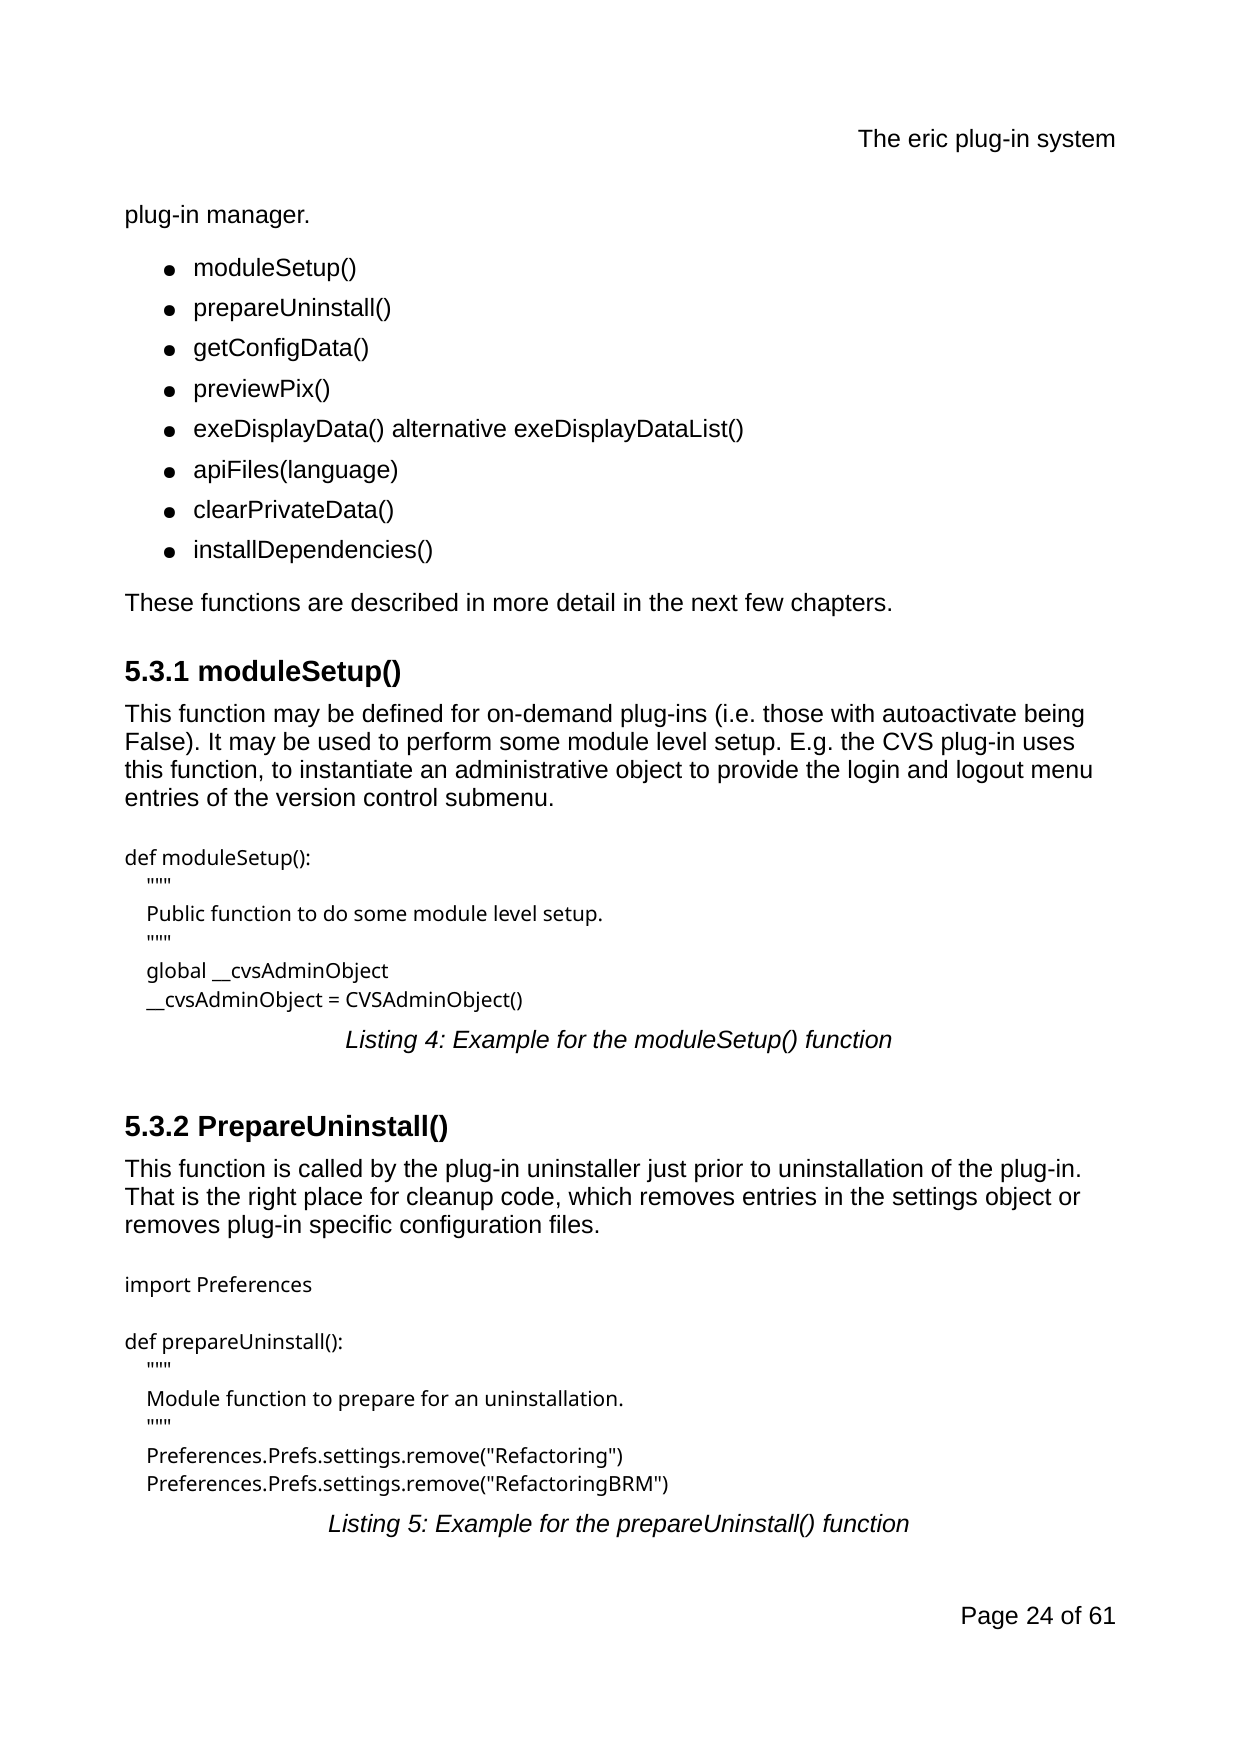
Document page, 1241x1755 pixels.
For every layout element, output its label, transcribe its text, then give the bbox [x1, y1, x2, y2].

list getConfigData() [156, 328, 1122, 362]
list """ [118, 1412, 1122, 1441]
list import Preferences [118, 1264, 1122, 1298]
list Listing 5: Example for the prepareUninstall() function [118, 1504, 1122, 1544]
list global __cvsAdminObject [118, 956, 1122, 985]
list def prepareUninstall(): [118, 1327, 1122, 1355]
list def moduleSetup(): [118, 836, 1122, 871]
list moduleSetup() [156, 247, 1122, 281]
text This function is called by the plug-in uninstaller just prior to uninstallation of the plug-in. That is the right place for cleanup code, which removes entries in the settings object or removes plug-in specific configuration files. [118, 1149, 1122, 1245]
list exeDisplayData() alternative exeDisplayDataList() [156, 409, 1122, 443]
list Public function to do some module level setup. [118, 899, 1122, 928]
list """ [118, 928, 1122, 956]
list previewPix() [156, 368, 1122, 403]
list Module function to prepare for an uninstallation. [118, 1384, 1122, 1412]
list Preferences.Prefs.settings.remove("RefactoringBRM") [118, 1469, 1122, 1498]
text plug-in manager. [118, 194, 1122, 235]
text These functions are described in more detail in the next few chapters. [118, 583, 1122, 617]
list Listing 4: Example for the moduleSetup() function [118, 1019, 1122, 1060]
subtitle PrepareUninstall() [118, 1104, 1122, 1143]
list installDependencies() [156, 530, 1122, 571]
subtitle moduleSetup() [118, 648, 1122, 687]
list prepareUninstall() [156, 288, 1122, 322]
list clearPrivateData() [156, 490, 1122, 524]
list __cvsAdminObject = CVSAdminObject() [118, 985, 1122, 1013]
list Preferences.Prefs.settings.remove("Refactoring") [118, 1441, 1122, 1469]
list apiFiles(language) [156, 449, 1122, 483]
list """ [118, 1355, 1122, 1384]
list """ [118, 871, 1122, 899]
text This function may be defined for on-demand plug-ins (i.e. those with autoactivate being False). It may be used to perform some module level setup. E.g. the CVS plug-in uses this function, to instantiate an administrative object to provide the login and logout menu entries of the version control submenu. [118, 693, 1122, 818]
